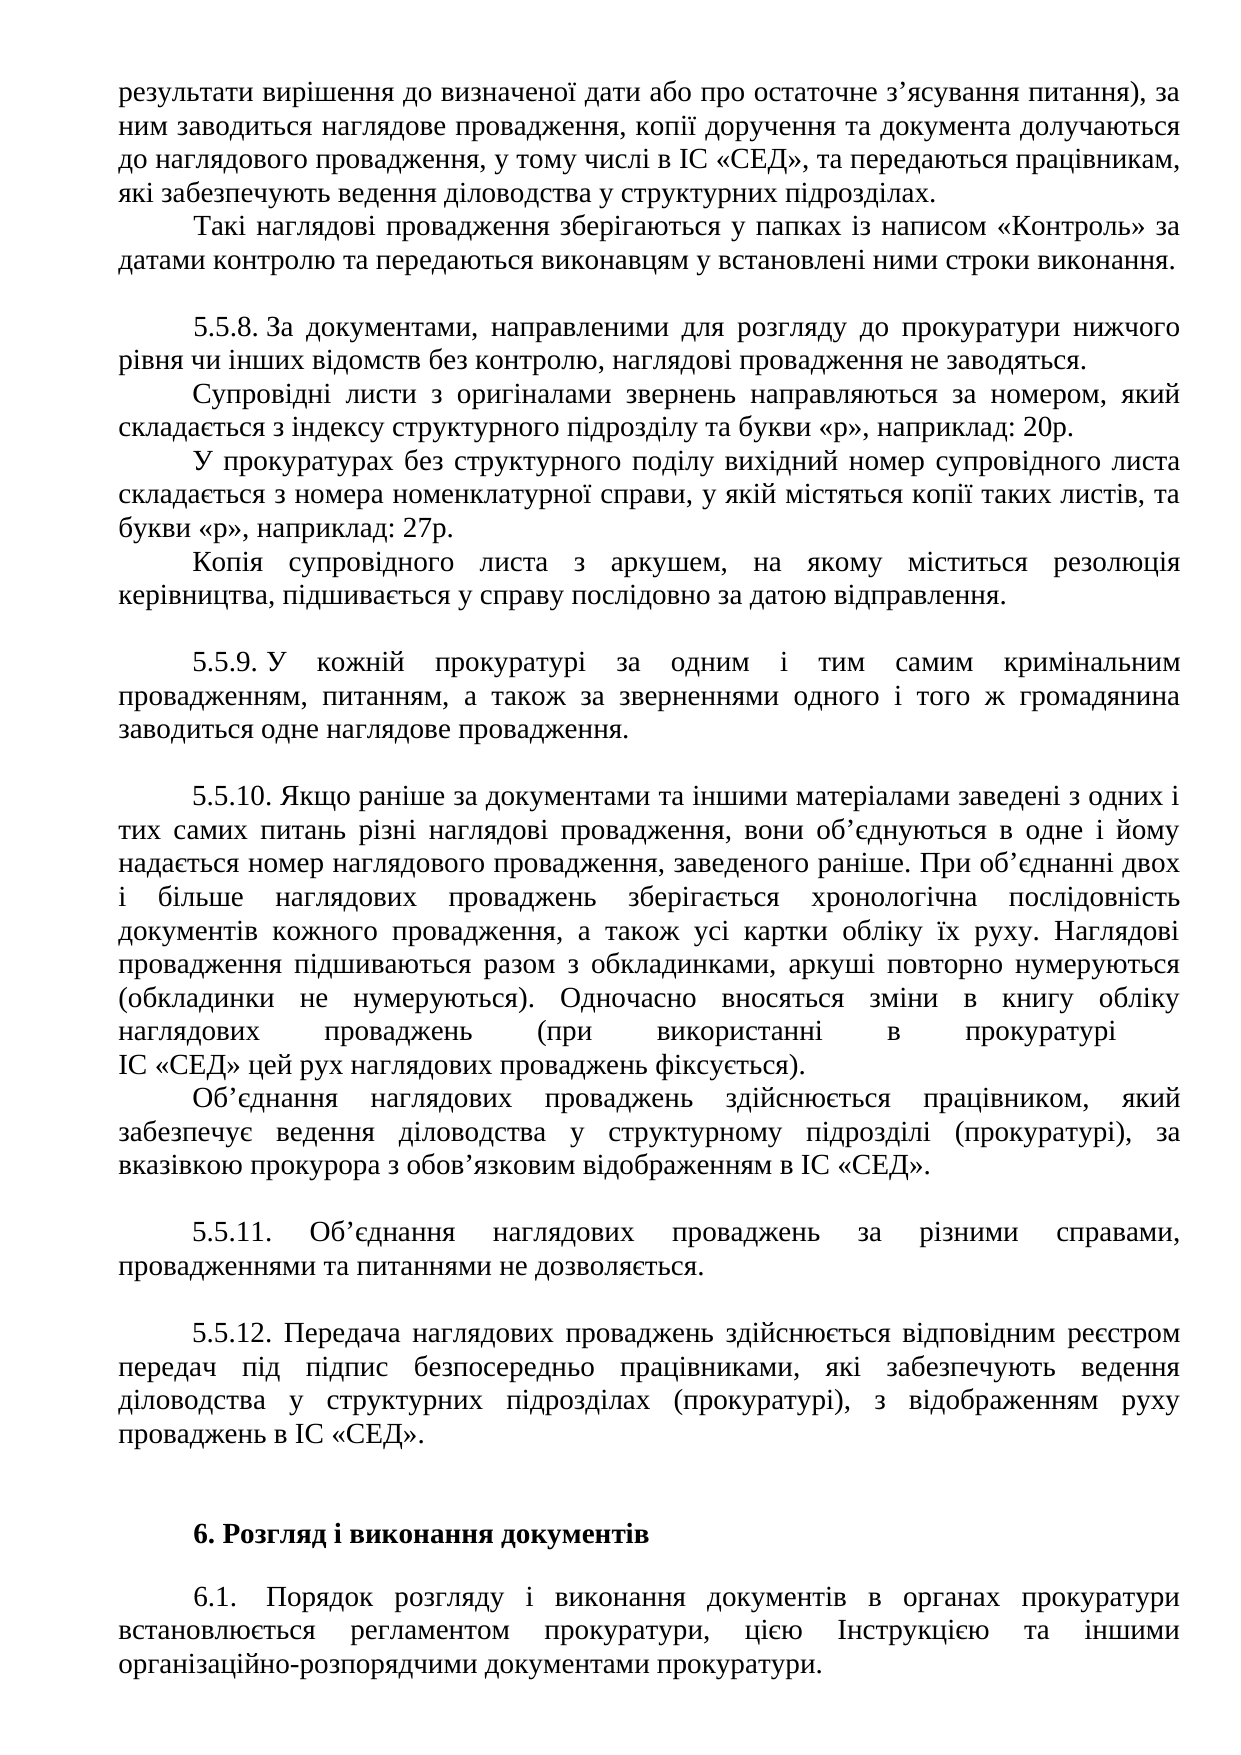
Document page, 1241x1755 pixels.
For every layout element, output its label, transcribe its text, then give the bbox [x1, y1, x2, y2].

text 5.5.9. У кожній прокуратурі за одним і тим самим кримінальним провадженням, питанням, а також за зверненнями одного і того ж громадянина заводиться одне наглядове провадження. [118, 644, 1181, 745]
text 5.5.10. Якщо раніше за документами та іншими матеріалами заведені з одних і тих самих питань різні наглядові провадження, вони об’єднуються в одне і йому надається номер наглядового провадження, заведеного раніше. При об’єднанні двох і більше наглядових проваджень зберігається хронологічна послідовність документів кожного провадження, а також усі картки обліку їх руху. Наглядові провадження підшиваються разом з обкладинками, аркуші повторно нумеруються (обкладинки не нумеруються). Одночасно вносяться зміни в книгу обліку наглядових проваджень (при використанні в прокуратурі ІС «СЕД» цей рух наглядових проваджень фіксується). [118, 778, 1181, 1080]
text результати вирішення до визначеної дати або про остаточне з’ясування питання), за ним заводиться наглядове провадження, копії доручення та документа долучаються до наглядового провадження, у тому числі в ІС «СЕД», та передаються працівникам, які забезпечують ведення діловодства у структурних підрозділах. [118, 74, 1181, 208]
text Супровідні листи з оригіналами звернень направляються за номером, який складається з індексу структурного підрозділу та букви «р», наприклад: 20р. [118, 376, 1181, 443]
text 5.5.8. За документами, направленими для розгляду до прокуратури нижчого рівня чи інших відомств без контролю, наглядові провадження не заводяться. [118, 309, 1181, 376]
text Об’єднання наглядових проваджень здійснюється працівником, який забезпечує ведення діловодства у структурному підрозділі (прокуратурі), за вказівкою прокурора з обов’язковим відображенням в ІС «СЕД». [118, 1080, 1181, 1181]
text Копія супровідного листа з аркушем, на якому міститься резолюція керівництва, підшивається у справу послідовно за датою відправлення. [118, 544, 1181, 611]
text 5.5.12. Передача наглядових проваджень здійснюється відповідним реєстром передач під підпис безпосередньо працівниками, які забезпечують ведення діловодства у структурних підрозділах (прокуратурі), з відображенням руху проваджень в ІС «СЕД». [118, 1315, 1181, 1449]
text 6. Розгляд і виконання документів [118, 1516, 1181, 1550]
text 6.1. Порядок розгляду і виконання документів в органах прокуратури встановлюється регламентом прокуратури, цією Інструкцією та іншими організаційно-розпорядчими документами прокуратури. [118, 1579, 1181, 1679]
text Такі наглядові провадження зберігаються у папках із написом «Контроль» за датами контролю та передаються виконавцям у встановлені ними строки виконання. [118, 208, 1181, 275]
text У прокуратурах без структурного поділу вихідний номер супровідного листа складається з номера номенклатурної справи, у якій містяться копії таких листів, та букви «р», наприклад: 27р. [118, 443, 1181, 544]
text 5.5.11. Об’єднання наглядових проваджень за різними справами, провадженнями та питаннями не дозволяється. [118, 1214, 1181, 1282]
